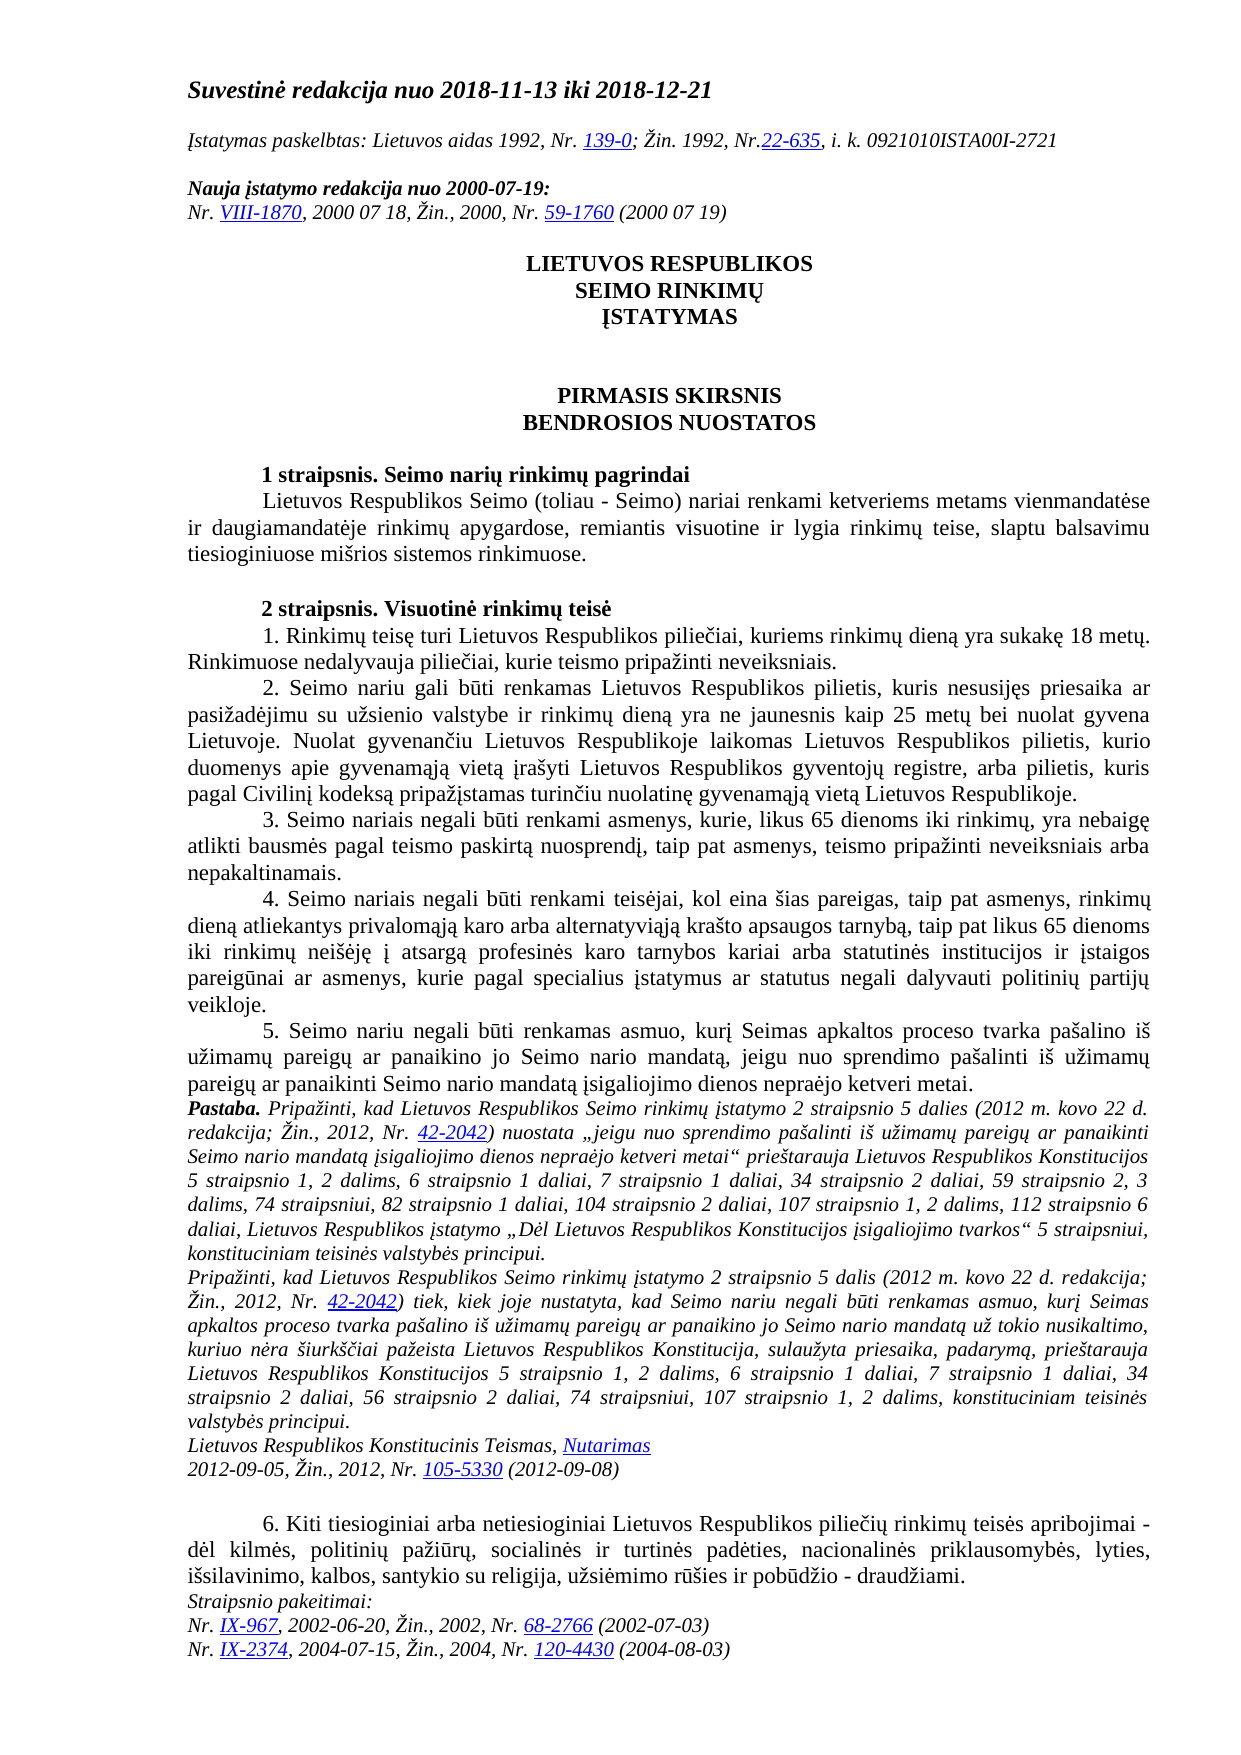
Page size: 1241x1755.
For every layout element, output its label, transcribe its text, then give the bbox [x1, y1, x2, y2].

text 2. Seimo nariu gali būti renkamas Lietuvos Respublikos pilietis, kuris nesusijęs priesaika ar pasižadėjimu su užsienio valstybe ir rinkimų dieną yra ne jaunesnis kaip 25 metų bei nuolat gyvena Lietuvoje. Nuolat gyvenančiu Lietuvos Respublikoje laikomas Lietuvos Respublikos pilietis, kurio duomenys apie gyvenamąją vietą įrašyti Lietuvos Respublikos gyventojų registre, arba pilietis, kuris pagal Civilinį kodeksą pripažįstamas turinčiu nuolatinę gyvenamąją vietą Lietuvos Respublikoje. [187, 674, 1152, 806]
text Suvestinė redakcija nuo 2018-11-13 iki 2018-12-21 [187, 75, 1152, 104]
text Lietuvos Respublikos Seimo (toliau - Seimo) nariai renkami ketveriems metams vienmandatėse ir daugiamandatėje rinkimų apygardose, remiantis visuotine ir lygia rinkimų teise, slaptu balsavimu tiesioginiuose mišrios sistemos rinkimuose. [187, 488, 1152, 567]
text Pastaba. Pripažinti, kad Lietuvos Respublikos Seimo rinkimų įstatymo 2 straipsnio 5 dalies (2012 m. kovo 22 d. redakcija; Žin., 2012, Nr. 42-2042) nuostata „jeigu nuo sprendimo pašalinti iš užimamų pareigų ar panaikinti Seimo nario mandatą įsigaliojimo dienos nepraėjo ketveri metai“ prieštarauja Lietuvos Respublikos Konstitucijos 5 straipsnio 1, 2 dalims, 6 straipsnio 1 daliai, 7 straipsnio 1 daliai, 34 straipsnio 2 daliai, 59 straipsnio 2, 3 dalims, 74 straipsniui, 82 straipsnio 1 daliai, 104 straipsnio 2 daliai, 107 straipsnio 1, 2 dalims, 112 straipsnio 6 daliai, Lietuvos Respublikos įstatymo „Dėl Lietuvos Respublikos Konstitucijos įsigaliojimo tvarkos“ 5 straipsniui, konstituciniam teisinės valstybės principui. [187, 1096, 1152, 1264]
text 3. Seimo nariais negali būti renkami asmenys, kurie, likus 65 dienoms iki rinkimų, yra nebaigę atlikti bausmės pagal teismo paskirtą nuosprendį, taip pat asmenys, teismo pripažinti neveiksniais arba nepakaltinamais. [187, 806, 1152, 885]
text Įstatymas paskelbtas: Lietuvos aidas 1992, Nr. 139-0; Žin. 1992, Nr.22-635, i. k. 0921010ISTA00I-2721 [187, 128, 1152, 152]
text 1. Rinkimų teisę turi Lietuvos Respublikos piliečiai, kuriems rinkimų dieną yra sukakę 18 metų. Rinkimuose nedalyvauja piliečiai, kurie teismo pripažinti neveiksniais. [187, 622, 1152, 674]
text 6. Kiti tiesioginiai arba netiesioginiai Lietuvos Respublikos piliečių rinkimų teisės apribojimai - dėl kilmės, politinių pažiūrų, socialinės ir turtinės padėties, nacionalinės priklausomybės, lyties, išsilavinimo, kalbos, santykio su religija, užsiėmimo rūšies ir pobūdžio - draudžiami. [187, 1510, 1152, 1589]
text 2 straipsnis. Visuotinė rinkimų teisė [187, 595, 1152, 622]
text SEIMO RINKIMŲ [187, 277, 1152, 303]
text 1 straipsnis. Seimo narių rinkimų pagrindai [187, 461, 1152, 488]
text ĮSTATYMAS [187, 303, 1152, 329]
text Pripažinti, kad Lietuvos Respublikos Seimo rinkimų įstatymo 2 straipsnio 5 dalis (2012 m. kovo 22 d. redakcija; Žin., 2012, Nr. 42-2042) tiek, kiek joje nustatyta, kad Seimo nariu negali būti renkamas asmuo, kurį Seimas apkaltos proceso tvarka pašalino iš užimamų pareigų ar panaikino jo Seimo nario mandatą už tokio nusikaltimo, kuriuo nėra šiurkščiai pažeista Lietuvos Respublikos Konstitucija, sulaužyta priesaika, padarymą, prieštarauja Lietuvos Respublikos Konstitucijos 5 straipsnio 1, 2 dalims, 6 straipsnio 1 daliai, 7 straipsnio 1 daliai, 34 straipsnio 2 daliai, 56 straipsnio 2 daliai, 74 straipsniui, 107 straipsnio 1, 2 dalims, konstituciniam teisinės valstybės principui. [187, 1264, 1152, 1433]
text Nr. VIII-1870, 2000 07 18, Žin., 2000, Nr. 59-1760 (2000 07 19) [187, 200, 1152, 224]
text Straipsnio pakeitimai: [187, 1589, 1152, 1613]
text PIRMASIS SKIRSNIS [187, 382, 1152, 408]
text 4. Seimo nariais negali būti renkami teisėjai, kol eina šias pareigas, taip pat asmenys, rinkimų dieną atliekantys privalomąją karo arba alternatyviąją krašto apsaugos tarnybą, taip pat likus 65 dienoms iki rinkimų neišėję į atsargą profesinės karo tarnybos kariai arba statutinės institucijos ir įstaigos pareigūnai ar asmenys, kurie pagal specialius įstatymus ar statutus negali dalyvauti politinių partijų veikloje. [187, 885, 1152, 1017]
text Nr. IX-967, 2002-06-20, Žin., 2002, Nr. 68-2766 (2002-07-03) [187, 1613, 1152, 1637]
text Nr. IX-2374, 2004-07-15, Žin., 2004, Nr. 120-4430 (2004-08-03) [187, 1637, 1152, 1661]
text 5. Seimo nariu negali būti renkamas asmuo, kurį Seimas apkaltos proceso tvarka pašalino iš užimamų pareigų ar panaikino jo Seimo nario mandatą, jeigu nuo sprendimo pašalinti iš užimamų pareigų ar panaikinti Seimo nario mandatą įsigaliojimo dienos nepraėjo ketveri metai. [187, 1017, 1152, 1096]
text Nauja įstatymo redakcija nuo 2000-07-19: [187, 176, 1152, 200]
text 2012-09-05, Žin., 2012, Nr. 105-5330 (2012-09-08) [187, 1457, 1152, 1481]
text LIETUVOS RESPUBLIKOS [187, 250, 1152, 277]
text Lietuvos Respublikos Konstitucinis Teismas, Nutarimas [187, 1433, 1152, 1457]
text BENDROSIOS NUOSTATOS [187, 408, 1152, 435]
